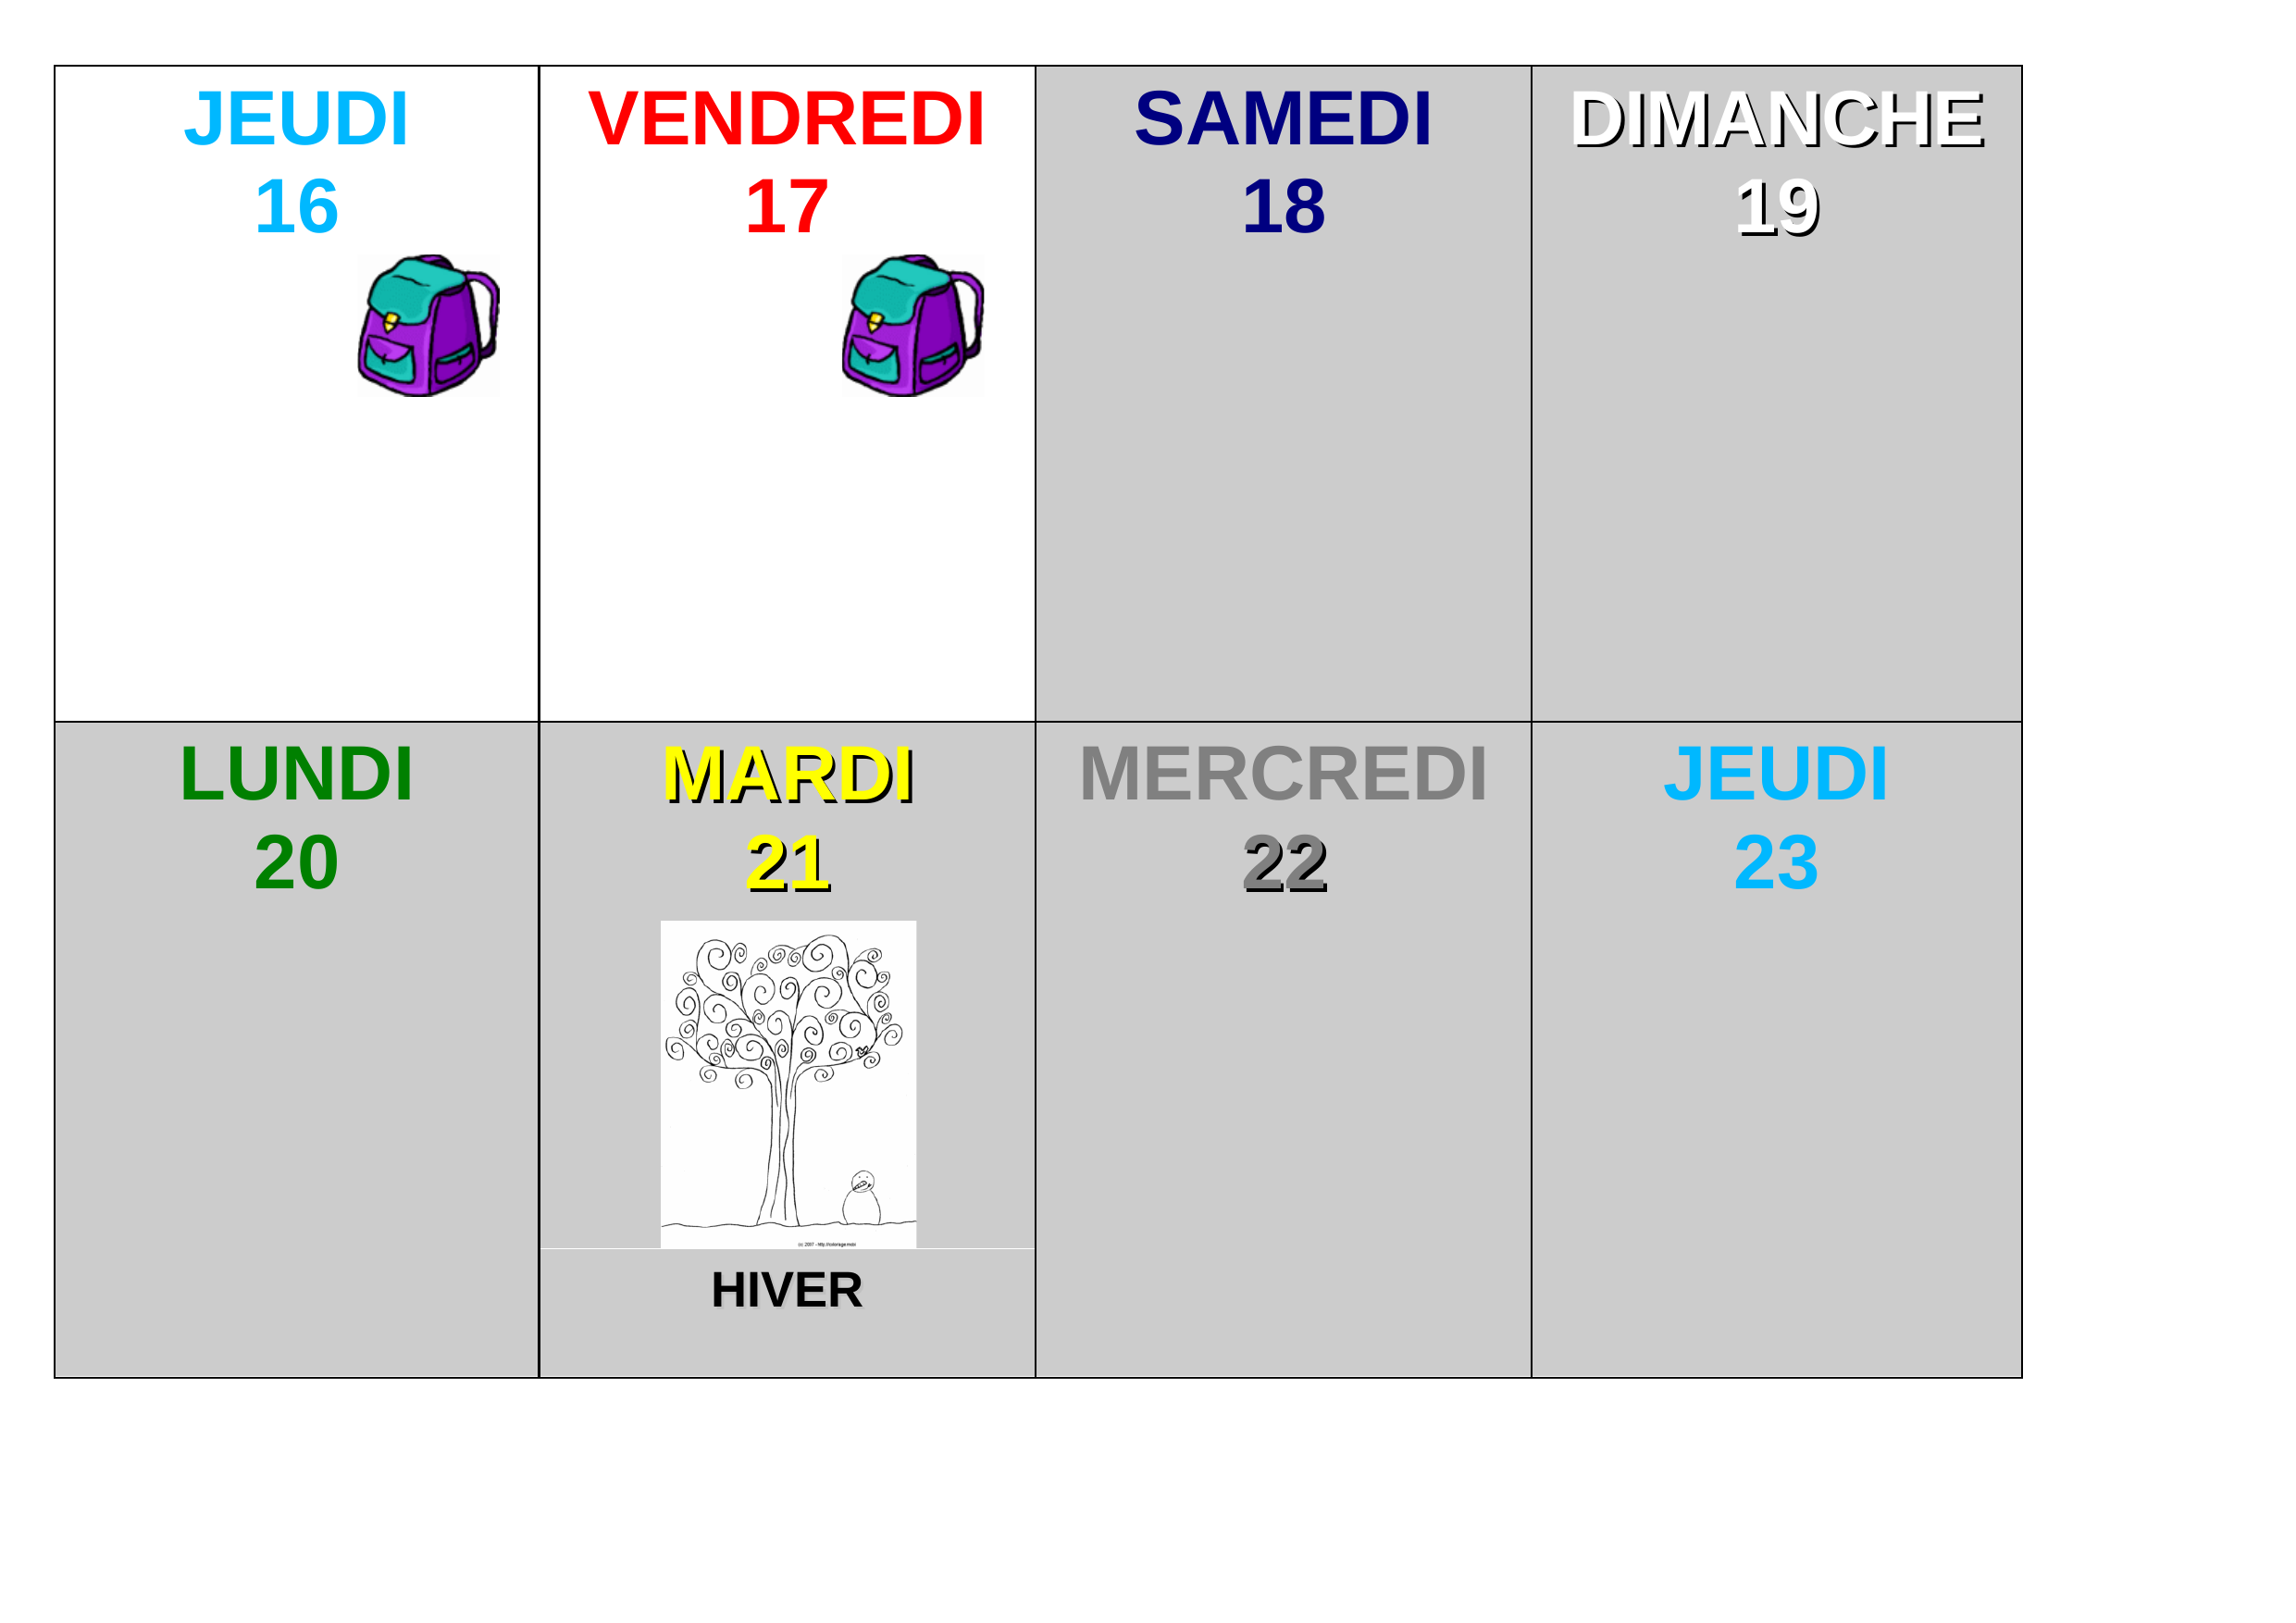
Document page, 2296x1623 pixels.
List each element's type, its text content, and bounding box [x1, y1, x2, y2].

table_header [56, 397, 538, 721]
table_cell HIVER [540, 1249, 1035, 1376]
table_header VENDREDI 17 [540, 67, 1035, 396]
table_cell MARDI 21 [540, 723, 1035, 1248]
table_cell [2023, 721, 2240, 1376]
table_cell JEUDI 23 [1533, 723, 2021, 1376]
table_header [2023, 65, 2240, 721]
picture [661, 921, 917, 1249]
table_cell LUNDI 20 [56, 723, 538, 1376]
picture [357, 254, 500, 397]
picture [841, 254, 985, 397]
table_header [540, 397, 1035, 721]
table_cell MERCREDI 22 [1036, 723, 1531, 1376]
table_header JEUDI 16 [56, 67, 538, 396]
table_header SAMEDI 18 [1036, 67, 1531, 721]
table_header DIMANCHE 19 [1533, 67, 2021, 721]
